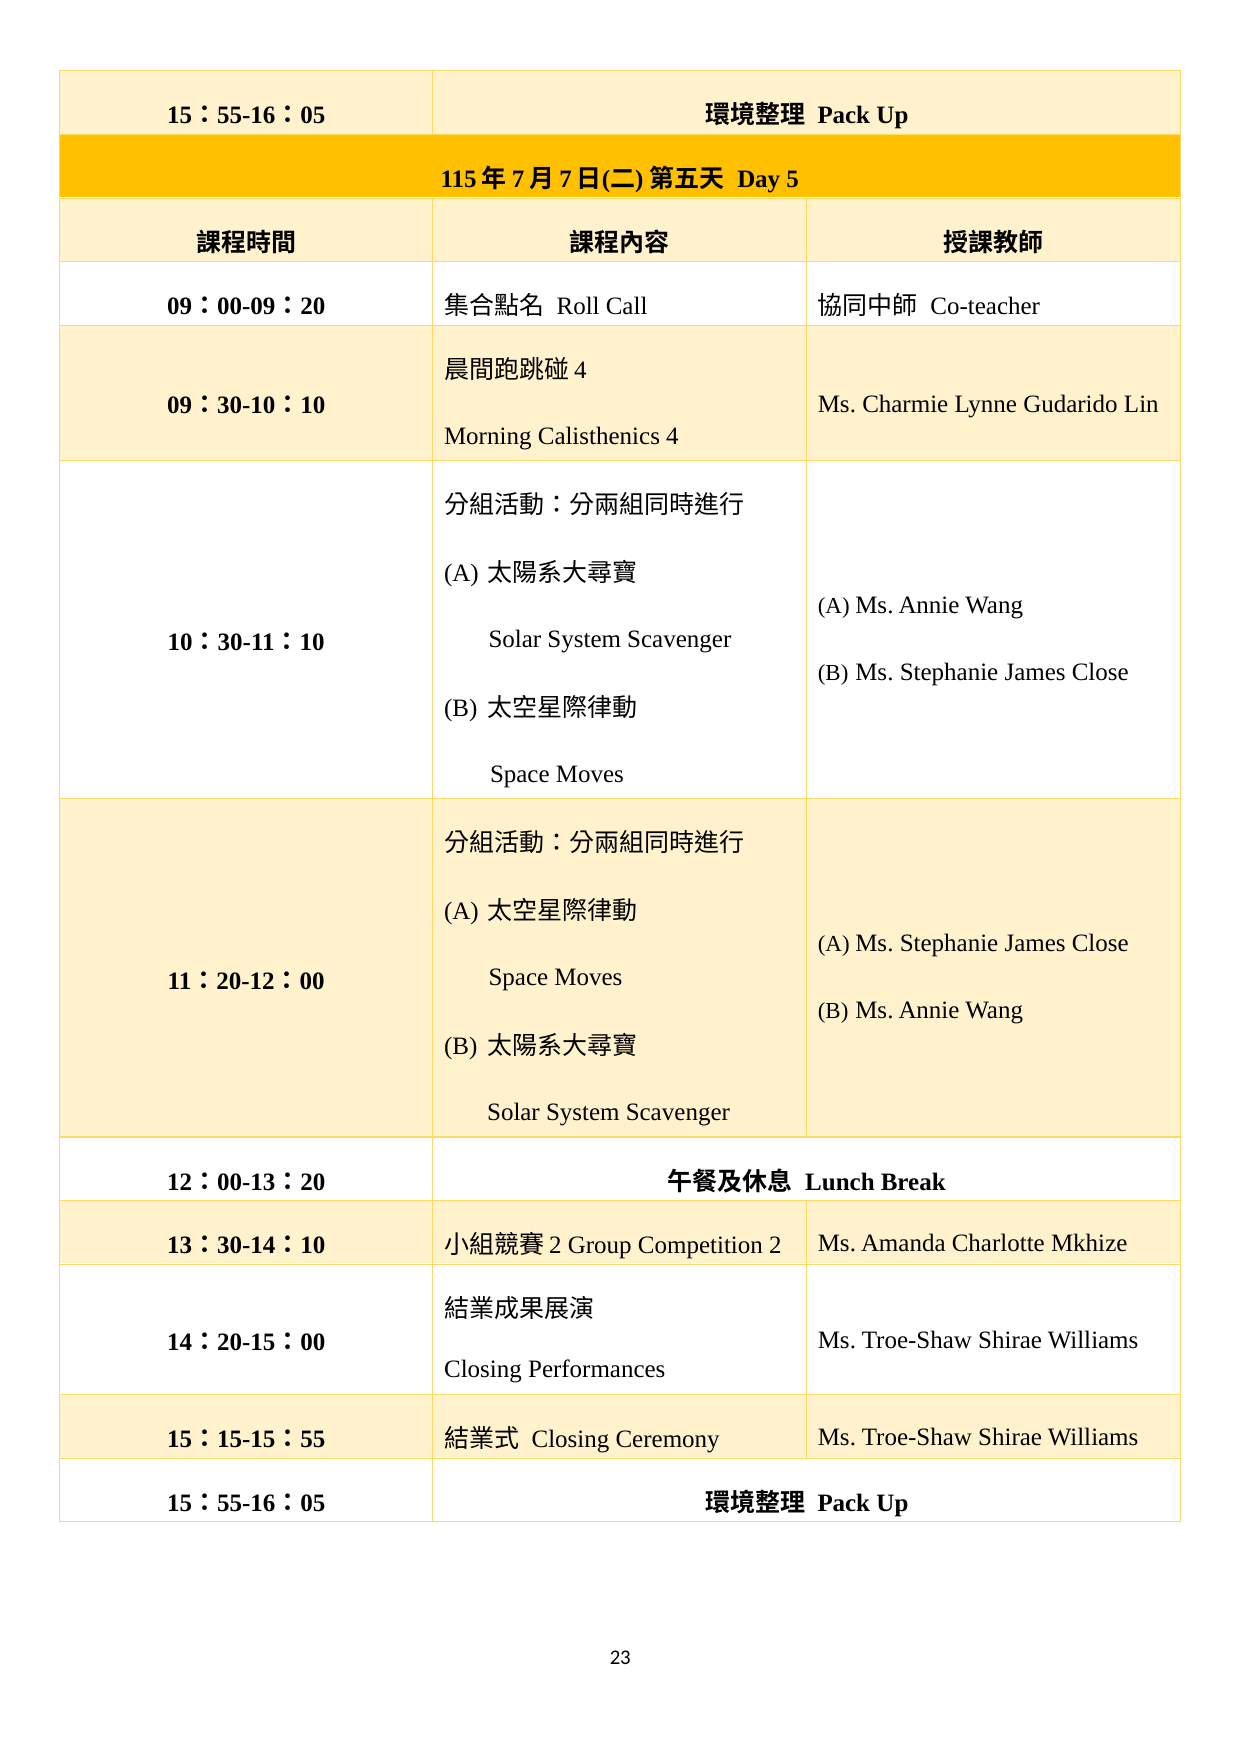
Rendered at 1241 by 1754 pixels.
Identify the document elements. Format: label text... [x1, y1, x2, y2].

table_cell 09：30-10：10 [60, 326, 432, 460]
table_cell 環境整理 Pack Up [433, 71, 1180, 134]
table_cell 授課教師 [807, 199, 1180, 261]
table_cell 課程內容 [433, 199, 806, 261]
table_cell Ms. Amanda Charlotte Mkhize [807, 1201, 1180, 1263]
table_cell 結業成果展演 Closing Performances [433, 1265, 806, 1394]
table_cell 小組競賽2 Group Competition 2 [433, 1201, 806, 1263]
table_cell 分組活動：分兩組同時進行 太空星際律動 Space Moves 太陽系大尋寶 Solar System Scavenger [433, 799, 806, 1136]
table_cell 13：30-14：10 [60, 1201, 432, 1263]
table_cell 課程時間 [60, 199, 432, 261]
table_cell 午餐及休息 Lunch Break [433, 1138, 1180, 1200]
table_cell 晨間跑跳碰4 Morning Calisthenics 4 [433, 326, 806, 460]
table_cell 分組活動：分兩組同時進行 太陽系大尋寶 Solar System Scavenger 太空星際律動 Space Moves [433, 461, 806, 798]
table_cell 15：55-16：05 [60, 1459, 432, 1521]
table_cell 115年7月7日(二) 第五天 Day 5 [60, 135, 1180, 197]
table_cell Ms. Charmie Lynne Gudarido Lin [807, 326, 1180, 460]
table_cell Ms. Troe-Shaw Shirae Williams [807, 1395, 1180, 1457]
table_cell 15：55-16：05 [60, 71, 432, 134]
table_cell 11：20-12：00 [60, 799, 432, 1136]
table_cell 12：00-13：20 [60, 1138, 432, 1200]
table_cell 10：30-11：10 [60, 461, 432, 798]
table_cell Ms. Stephanie James Close Ms. Annie Wang [807, 799, 1180, 1136]
table_cell 結業式 Closing Ceremony [433, 1395, 806, 1457]
table_cell 環境整理 Pack Up [433, 1459, 1180, 1521]
table_cell 15：15-15：55 [60, 1395, 432, 1457]
table_cell 集合點名 Roll Call [433, 262, 806, 324]
table_cell Ms. Annie Wang Ms. Stephanie James Close [807, 461, 1180, 798]
table_cell 協同中師 Co-teacher [807, 262, 1180, 324]
table_cell 14：20-15：00 [60, 1265, 432, 1394]
table_cell 09：00-09：20 [60, 262, 432, 324]
table_cell Ms. Troe-Shaw Shirae Williams [807, 1265, 1180, 1394]
